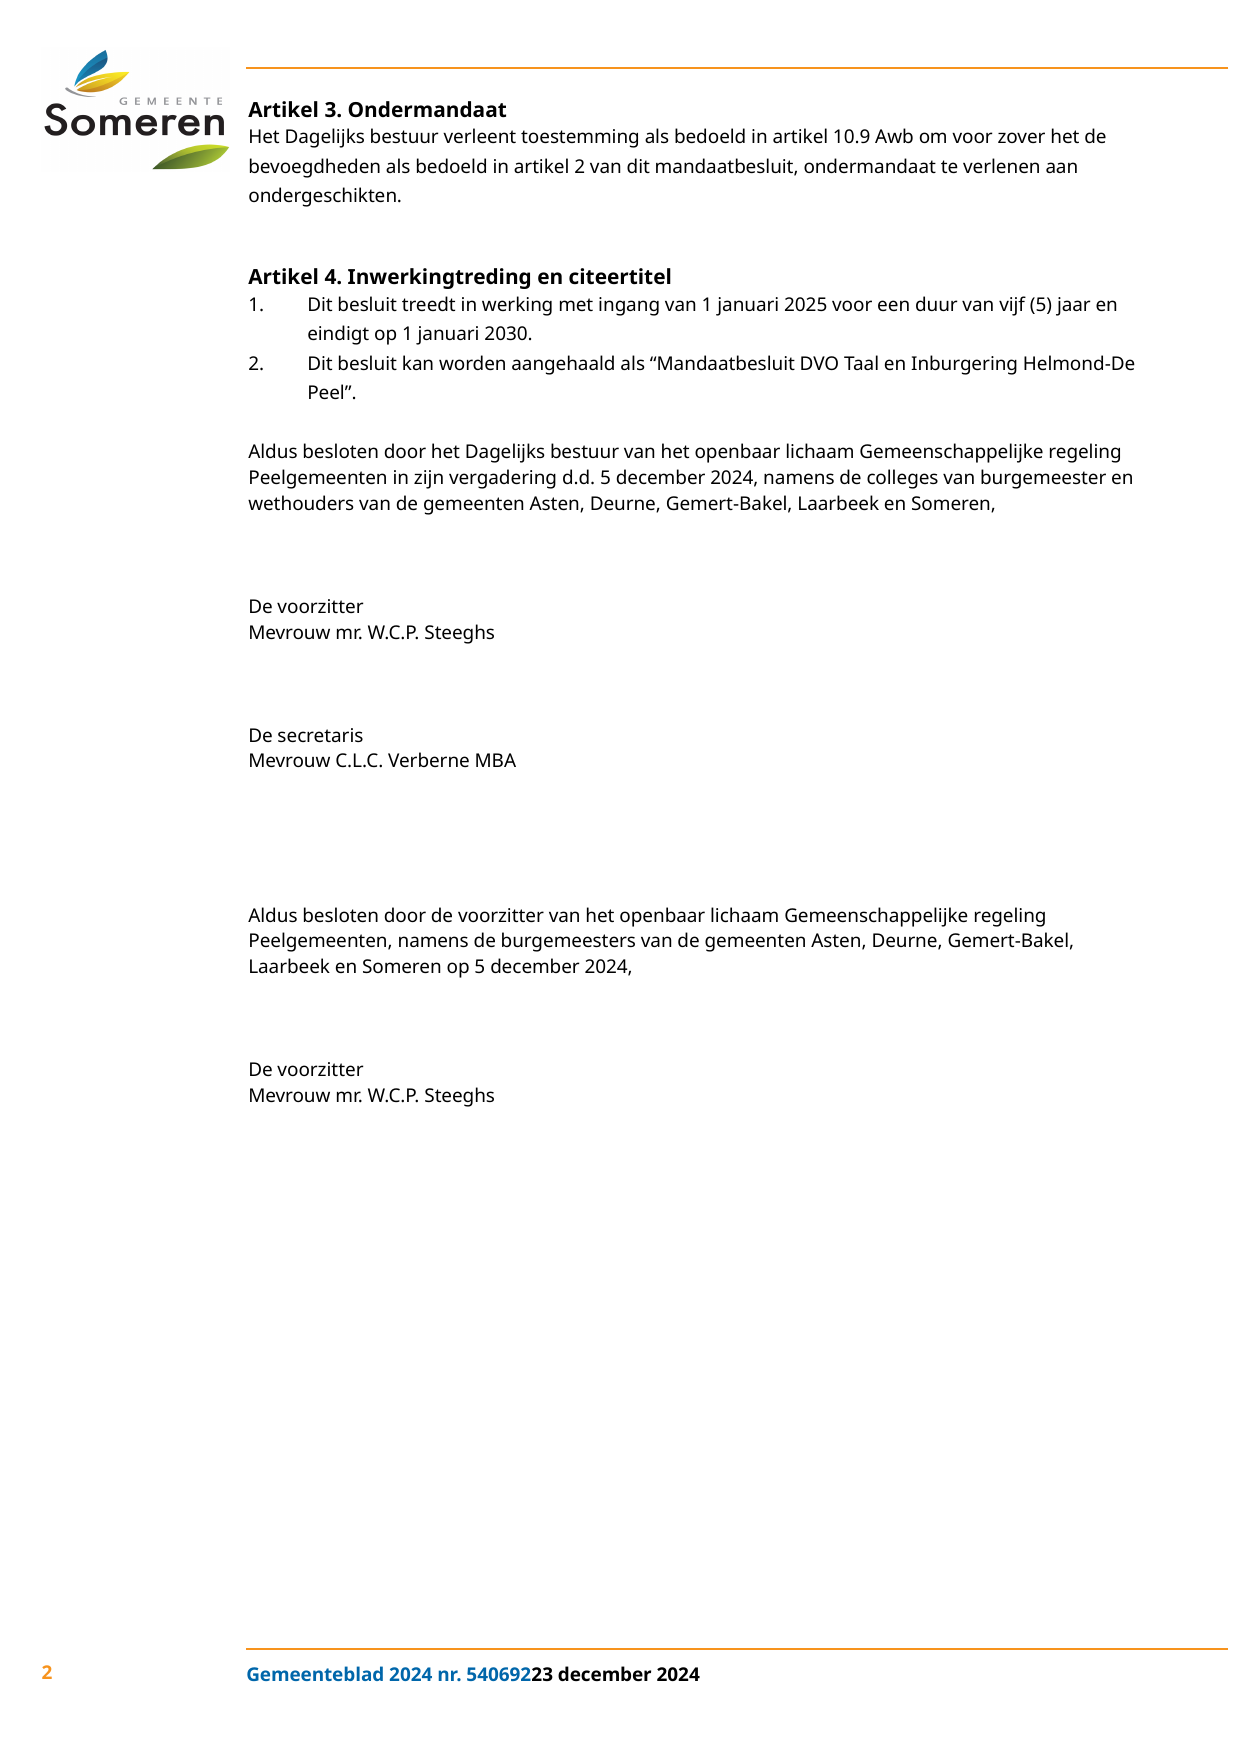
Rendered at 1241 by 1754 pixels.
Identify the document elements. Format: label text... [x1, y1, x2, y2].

text Het Dagelijks bestuur verleent toestemming als bedoeld in artikel 10.9 Awb om voor zover het de bevoegdheden als bedoeld in artikel 2 van dit mandaatbesluit, ondermandaat te verlenen aan ondergeschikten. [248, 123, 1152, 208]
list Dit besluit kan worden aangehaald als “Mandaatbesluit DVO Taal en Inburgering Helmond-De Peel”. [248, 350, 1152, 405]
text Aldus besloten door de voorzitter van het openbaar lichaam Gemeenschappelijke regeling Peelgemeenten, namens de burgemeesters van de gemeenten Asten, Deurne, Gemert-Bakel, Laarbeek en Someren op 5 december 2024, [248, 902, 1152, 979]
text De voorzitter [248, 593, 1152, 619]
text Mevrouw C.L.C. Verberne MBA [248, 747, 1152, 773]
text Mevrouw mr. W.C.P. Steeghs [248, 619, 1152, 644]
text De secretaris [248, 722, 1152, 747]
list Dit besluit treedt in werking met ingang van 1 januari 2025 voor een duur van vijf (5) jaar en eindigt op 1 januari 2030. [248, 291, 1152, 346]
text Artikel 3. Ondermandaat [248, 95, 1152, 123]
text De voorzitter [248, 1056, 1152, 1082]
text Aldus besloten door het Dagelijks bestuur van het openbaar lichaam Gemeenschappelijke regeling Peelgemeenten in zijn vergadering d.d. 5 december 2024, namens de colleges van burgemeester en wethouders van de gemeenten Asten, Deurne, Gemert-Bakel, Laarbeek en Someren, [248, 439, 1152, 516]
text Artikel 4. Inwerkingtreding en citeertitel [248, 262, 1152, 291]
text Mevrouw mr. W.C.P. Steeghs [248, 1082, 1152, 1108]
picture [41, 47, 231, 172]
